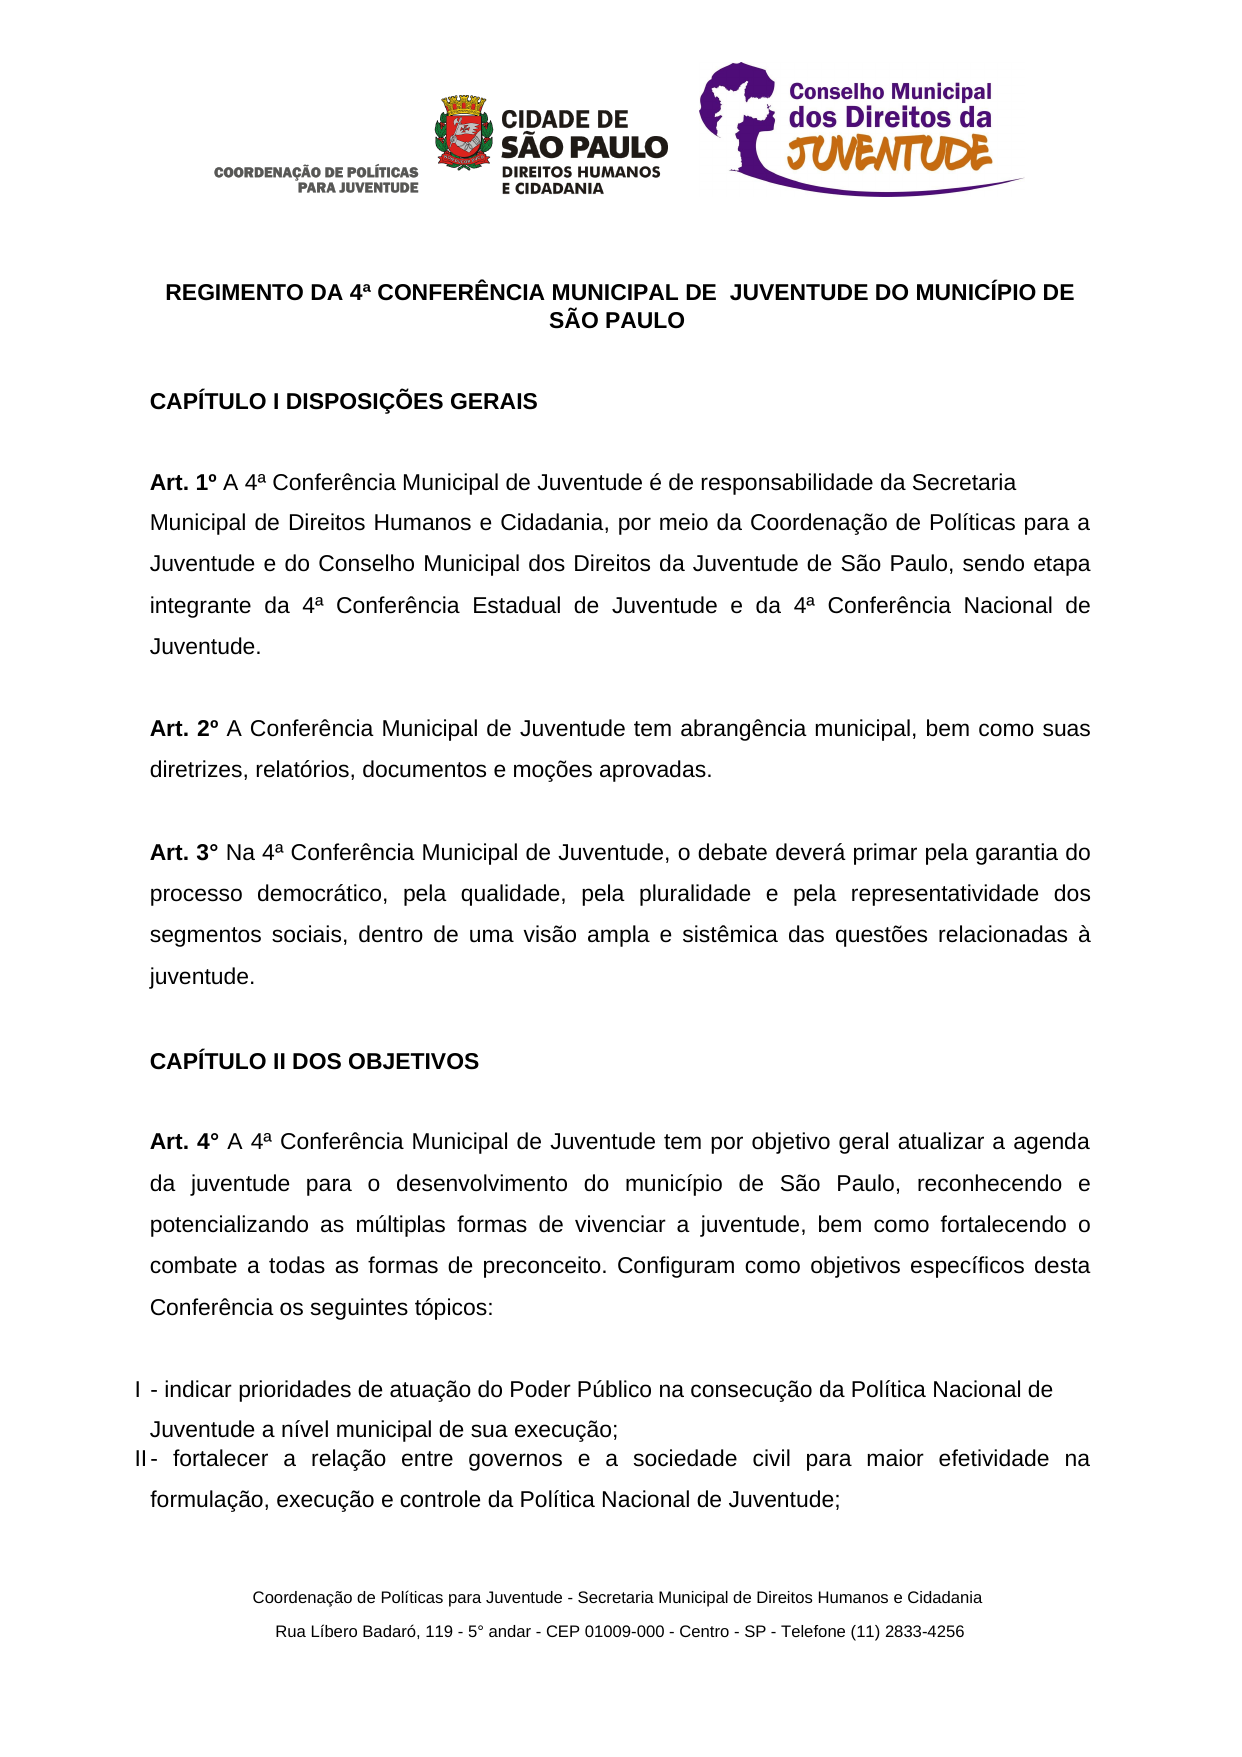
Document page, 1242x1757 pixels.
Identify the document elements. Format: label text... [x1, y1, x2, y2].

list - indicar prioridades de atuação do Poder Público na consecução da Política Nacional de [134, 1376, 1091, 1402]
list - fortalecer a relação entre governos e a sociedade civil para maior efetividade na formulação, execução e controle da Política Nacional de Juventude; [134, 1444, 1091, 1512]
text REGIMENTO DA 4ª CONFERÊNCIA MUNICIPAL DE JUVENTUDE DO MUNICÍPIO DE SÃO PAULO [150, 279, 1090, 334]
subtitle CAPÍTULO II DOS OBJETIVOS [149, 1048, 1091, 1074]
text Juventude a nível municipal de sua execução; [149, 1416, 1091, 1442]
text Art. 1º A 4ª Conferência Municipal de Juventude é de responsabilidade da Secretaria [149, 468, 1091, 495]
text Art. 3° ​Na 4ª Conferência Municipal de Juventude, o debate deverá primar pela garantia do processo democrático, pela qualidade, pela pluralidade e pela representatividade dos segmentos sociais, dentro de uma visão ampla e sistêmica das questões relacionadas à juventude. [149, 839, 1091, 989]
text Art. 2º A Conferência Municipal de Juventude tem abrangência municipal, bem como suas diretrizes, relatórios, documentos e moções aprovadas. [149, 715, 1091, 783]
text Municipal de Direitos Humanos e Cidadania, por meio da Coordenação de Políticas para a Juventude e do Conselho Municipal dos Direitos da Juventude de São Paulo, sendo etapa integrante da 4ª Conferência Estadual de Juventude e da 4ª Conferência Nacional de Juventude. [149, 509, 1091, 659]
subtitle CAPÍTULO I DISPOSIÇÕES GERAIS [149, 388, 1091, 414]
text Art. 4° A 4ª Conferência Municipal de Juventude tem por objetivo geral atualizar a agenda da juventude para o desenvolvimento do município de São Paulo, reconhecendo e potencializando as múltiplas formas de vivenciar a juventude, bem como fortalecendo o combate a todas as formas de preconceito. Configuram como objetivos específicos desta Conferência os seguintes tópicos: [149, 1128, 1091, 1320]
